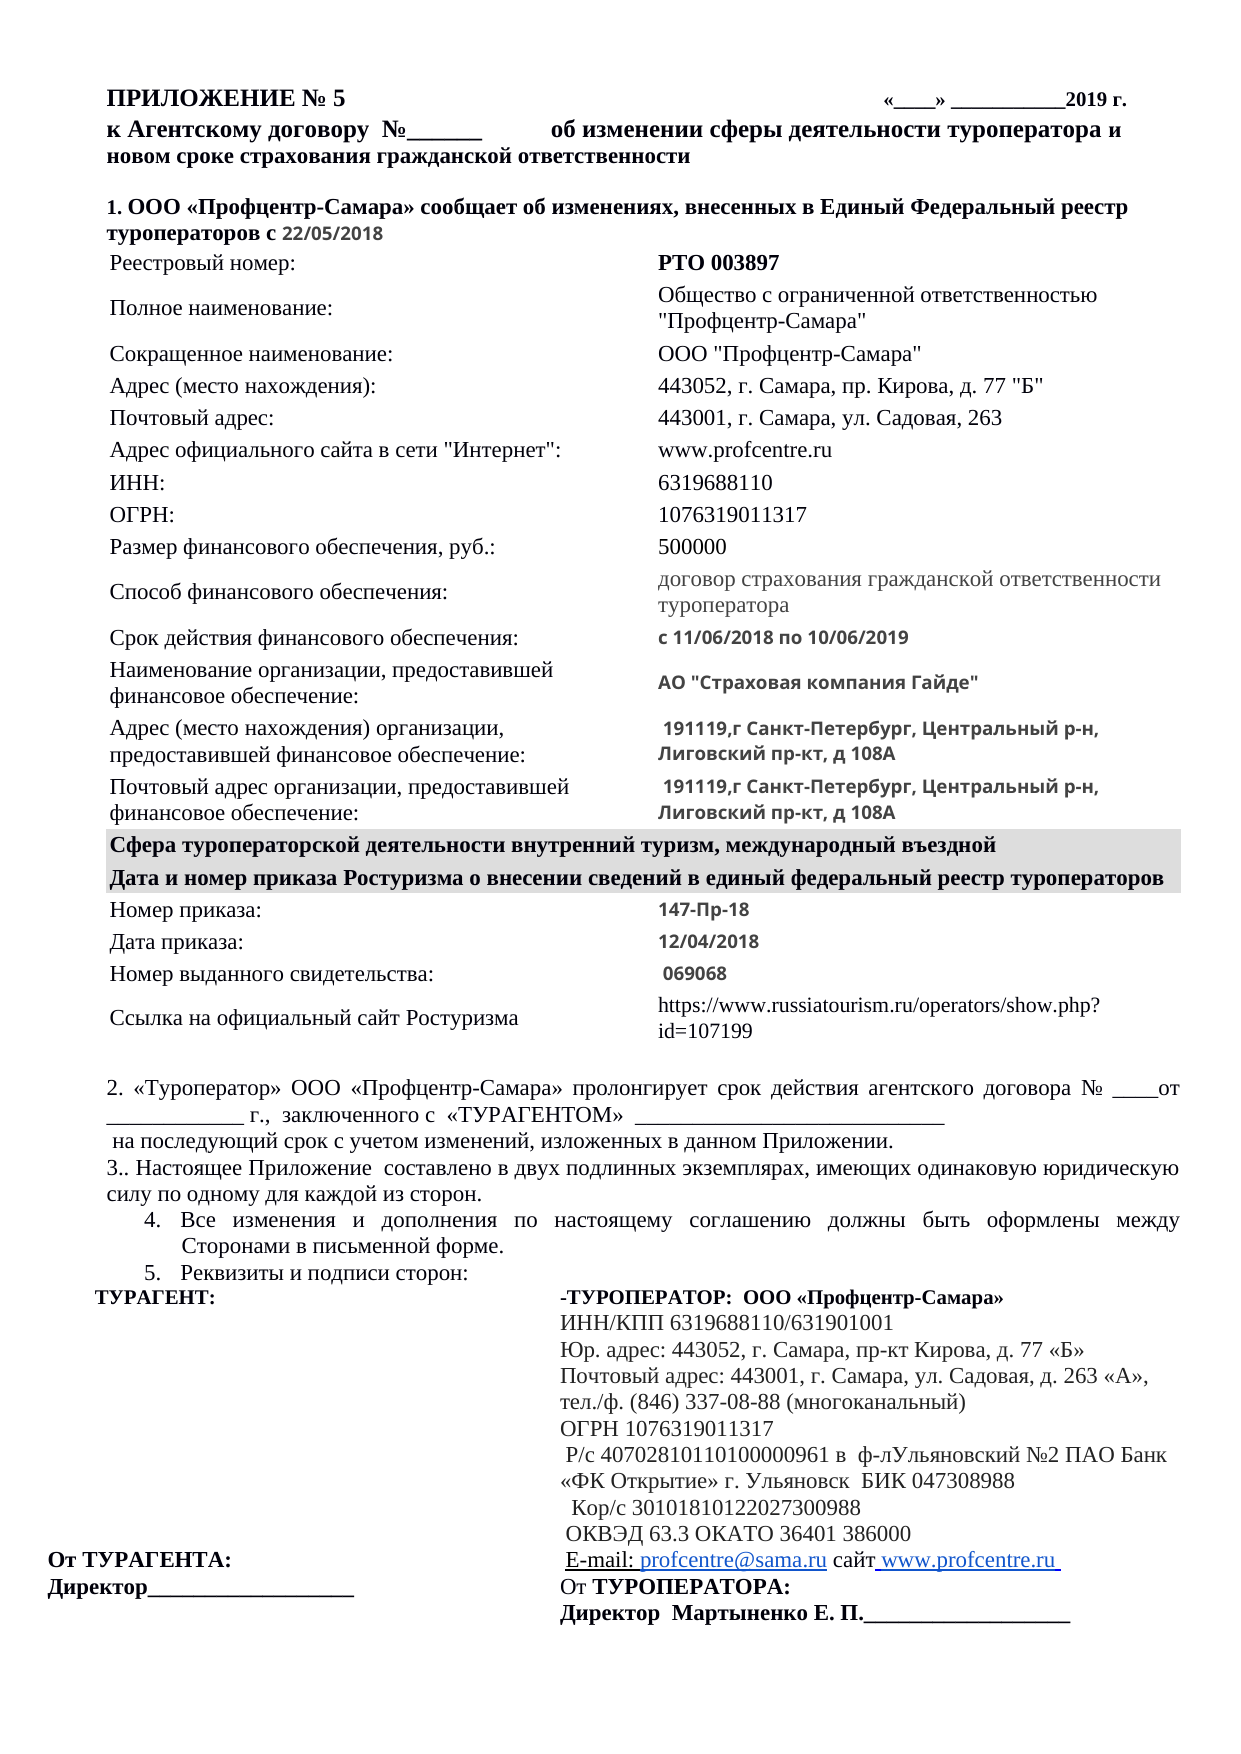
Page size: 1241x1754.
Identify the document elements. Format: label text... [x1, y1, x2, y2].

table_cell Способ финансового обеспечения: [106, 562, 655, 621]
table_cell Срок действия финансового обеспечения: [106, 621, 655, 653]
text 2. «Туроператор» ООО «Профцентр-Самара» пролонгирует срок действия агентского договора № ____от ____________ г., заключенного с «ТУРАГЕНТОМ» ___________________________ [106, 1074, 1181, 1127]
table_cell Сокращенное наименование: [106, 337, 655, 369]
table_header ТУРАГЕНТ: [36, 1285, 548, 1309]
table_header [106, 1046, 1181, 1074]
table_cell Ссылка на официальный сайт Ростуризма [106, 990, 655, 1046]
subtitle ПРИЛОЖЕНИЕ № 5 «____» ___________2019 г. [106, 83, 1181, 112]
table_cell Почтовый адрес: [106, 401, 655, 433]
table_cell Адрес официального сайта в сети "Интернет": [106, 434, 655, 466]
text к Агентскому договору №______ об изменении сферы деятельности туроператора и новом сроке страхования гражданской ответственности [106, 114, 1181, 169]
table_cell 500000 [655, 530, 1181, 562]
list Все изменения и дополнения по настоящему соглашению должны быть оформлены между Сторонами в письменной форме. [144, 1206, 1181, 1259]
table_cell ОГРН: [106, 498, 655, 530]
table_cell 12/04/2018 [655, 925, 1181, 957]
table_cell Адрес (место нахождения) организации, предоставившей финансовое обеспечение: [106, 711, 655, 770]
table_cell 443052, г. Самара, пр. Кирова, д. 77 "Б" [655, 369, 1181, 401]
table_cell Дата и номер приказа Ростуризма о внесении сведений в единый федеральный реестр туроператоров [106, 861, 1181, 893]
table_cell Адрес (место нахождения): [106, 369, 655, 401]
table_cell 6319688110 [655, 466, 1181, 498]
table_cell 069068 [655, 957, 1181, 989]
table_cell Почтовый адрес организации, предоставившей финансовое обеспечение: [106, 770, 655, 828]
table_cell От ТУРАГЕНТА: Директор__________________ [36, 1309, 548, 1626]
table_cell Дата приказа: [106, 925, 655, 957]
table_cell 443001, г. Самара, ул. Садовая, 263 [655, 401, 1181, 433]
table_cell Номер выданного свидетельства: [106, 957, 655, 989]
table_header РТО 003897 [655, 246, 1181, 278]
table_cell https://www.russiatourism.ru/operators/show.php?id=107199 [655, 990, 1181, 1046]
table_header Реестровый номер: [106, 246, 655, 278]
table_header -ТУРОПЕРАТОР: ООО «Профцентр-Самара» [549, 1285, 1183, 1309]
table_cell ООО "Профцентр-Самара" [655, 337, 1181, 369]
table_cell 191119,г Санкт-Петербург, Центральный р-н, Лиговский пр-кт, д 108А [655, 770, 1181, 828]
table_cell договор страхования гражданской ответственности туроператора [655, 562, 1181, 621]
table_cell 147-Пр-18 [655, 893, 1181, 925]
table_cell 1076319011317 [655, 498, 1181, 530]
table_cell www.profcentre.ru [655, 434, 1181, 466]
table_cell 191119,г Санкт-Петербург, Центральный р-н, Лиговский пр-кт, д 108А [655, 711, 1181, 770]
table_cell Наименование организации, предоставившей финансовое обеспечение: [106, 653, 655, 711]
table_cell АО "Страховая компания Гайде" [655, 653, 1181, 711]
table_cell Номер приказа: [106, 893, 655, 925]
text 1. ООО «Профцентр-Самара» сообщает об изменениях, внесенных в Единый Федеральный реестр туроператоров с 22/05/2018 [106, 193, 1181, 246]
table_cell с 11/06/2018 по 10/06/2019 [655, 621, 1181, 653]
table_cell Полное наименование: [106, 278, 655, 337]
table_cell Размер финансового обеспечения, руб.: [106, 530, 655, 562]
text на последующий срок с учетом изменений, изложенных в данном Приложении. [106, 1127, 1181, 1153]
table_cell ИНН: [106, 466, 655, 498]
list Реквизиты и подписи сторон: [144, 1259, 1181, 1285]
text 3.. Настоящее Приложение составлено в двух подлинных экземплярах, имеющих одинаковую юридическую силу по одному для каждой из сторон. [106, 1153, 1181, 1206]
table_cell Сфера туроператорской деятельности внутренний туризм, международный въездной [106, 829, 1181, 861]
table_cell Общество с ограниченной ответственностью "Профцентр-Самара" [655, 278, 1181, 337]
